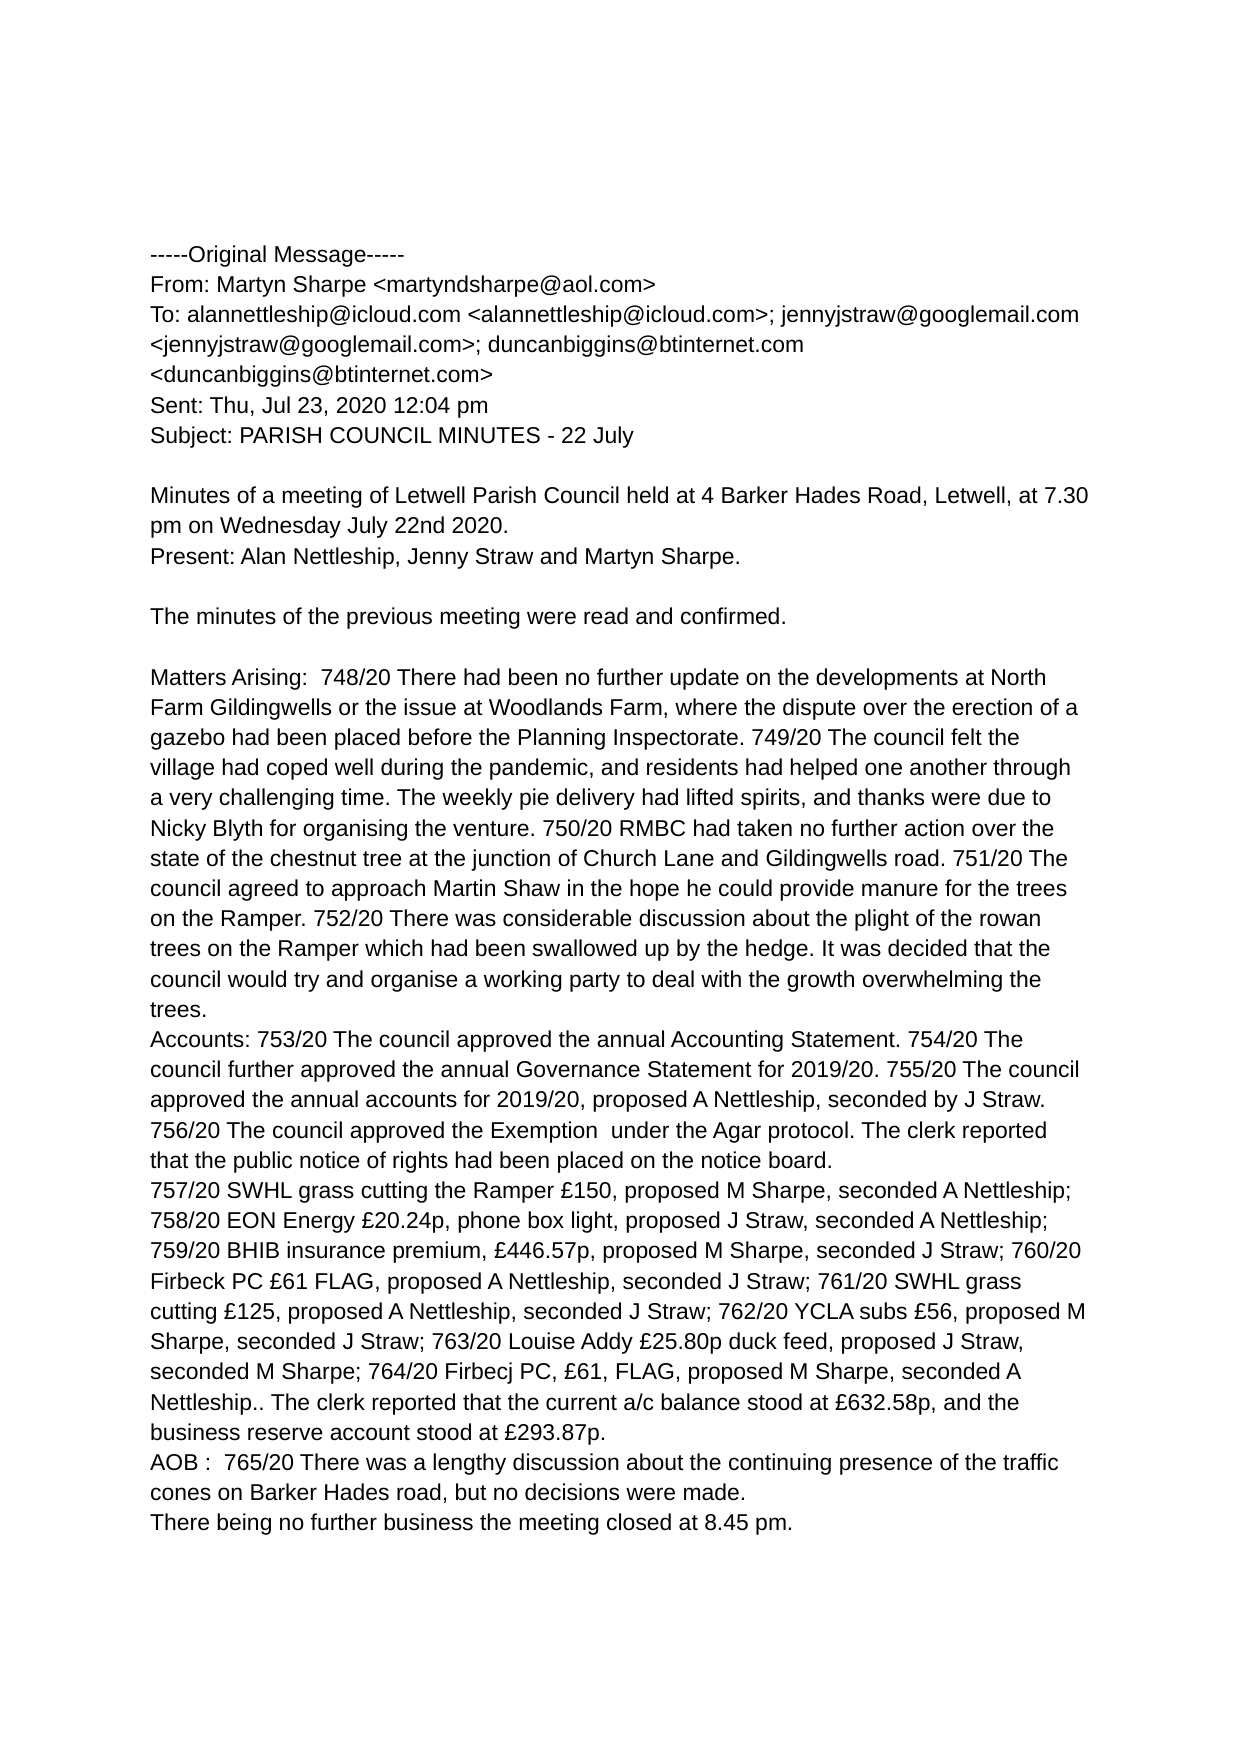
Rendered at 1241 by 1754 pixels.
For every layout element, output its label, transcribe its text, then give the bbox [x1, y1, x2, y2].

text AOB : 765/20 There was a lengthy discussion about the continuing presence of the traffic cones on Barker Hades road, but no decisions were made. [150, 1449, 1090, 1506]
text Present: Alan Nettleship, Jenny Straw and Martyn Sharpe. [150, 543, 1090, 569]
text Accounts: 753/20 The council approved the annual Accounting Statement. 754/20 The council further approved the annual Governance Statement for 2019/20. 755/20 The council approved the annual accounts for 2019/20, proposed A Nettleship, seconded by J Straw. 756/20 The council approved the Exemption under the Agar protocol. The clerk reported that the public notice of rights had been placed on the notice board. [150, 1026, 1090, 1173]
text To: alannettleship@icloud.com <alannettleship@icloud.com>; jennyjstraw@googlemail.com <jennyjstraw@googlemail.com>; duncanbiggins@btinternet.com <duncanbiggins@btinternet.com> [150, 301, 1090, 388]
text Minutes of a meeting of Letwell Parish Council held at 4 Barker Hades Road, Letwell, at 7.30 pm on Wednesday July 22nd 2020. [150, 482, 1090, 539]
text There being no further business the meeting closed at 8.45 pm. [150, 1509, 1090, 1536]
text 757/20 SWHL grass cutting the Ramper £150, proposed M Sharpe, seconded A Nettleship; 758/20 EON Energy £20.24p, phone box light, proposed J Straw, seconded A Nettleship; 759/20 BHIB insurance premium, £446.57p, proposed M Sharpe, seconded J Straw; 760/20 Firbeck PC £61 FLAG, proposed A Nettleship, seconded J Straw; 761/20 SWHL grass cutting £125, proposed A Nettleship, seconded J Straw; 762/20 YCLA subs £56, proposed M Sharpe, seconded J Straw; 763/20 Louise Addy £25.80p duck feed, proposed J Straw, seconded M Sharpe; 764/20 Firbecj PC, £61, FLAG, proposed M Sharpe, seconded A Nettleship.. The clerk reported that the current a/c balance stood at £632.58p, and the business reserve account stood at £293.87p. [150, 1177, 1090, 1445]
text From: Martyn Sharpe <martyndsharpe@aol.com> [150, 271, 1090, 297]
text -----Original Message----- [150, 241, 1090, 267]
text Matters Arising: 748/20 There had been no further update on the developments at North Farm Gildingwells or the issue at Woodlands Farm, where the dispute over the erection of a gazebo had been placed before the Planning Inspectorate. 749/20 The council felt the village had coped well during the pandemic, and residents had helped one another through a very challenging time. The weekly pie delivery had lifted spirits, and thanks were due to Nicky Blyth for organising the venture. 750/20 RMBC had taken no further action over the state of the chestnut tree at the junction of Church Lane and Gildingwells road. 751/20 The council agreed to approach Martin Shaw in the hope he could provide manure for the trees on the Ramper. 752/20 There was considerable discussion about the plight of the rowan trees on the Ramper which had been swallowed up by the hedge. It was decided that the council would try and organise a working party to deal with the growth overwhelming the trees. [150, 663, 1090, 1022]
text Subject: PARISH COUNCIL MINUTES - 22 July [150, 422, 1090, 448]
text The minutes of the previous meeting were read and confirmed. [150, 603, 1090, 629]
text Sent: Thu, Jul 23, 2020 12:04 pm [150, 392, 1090, 418]
